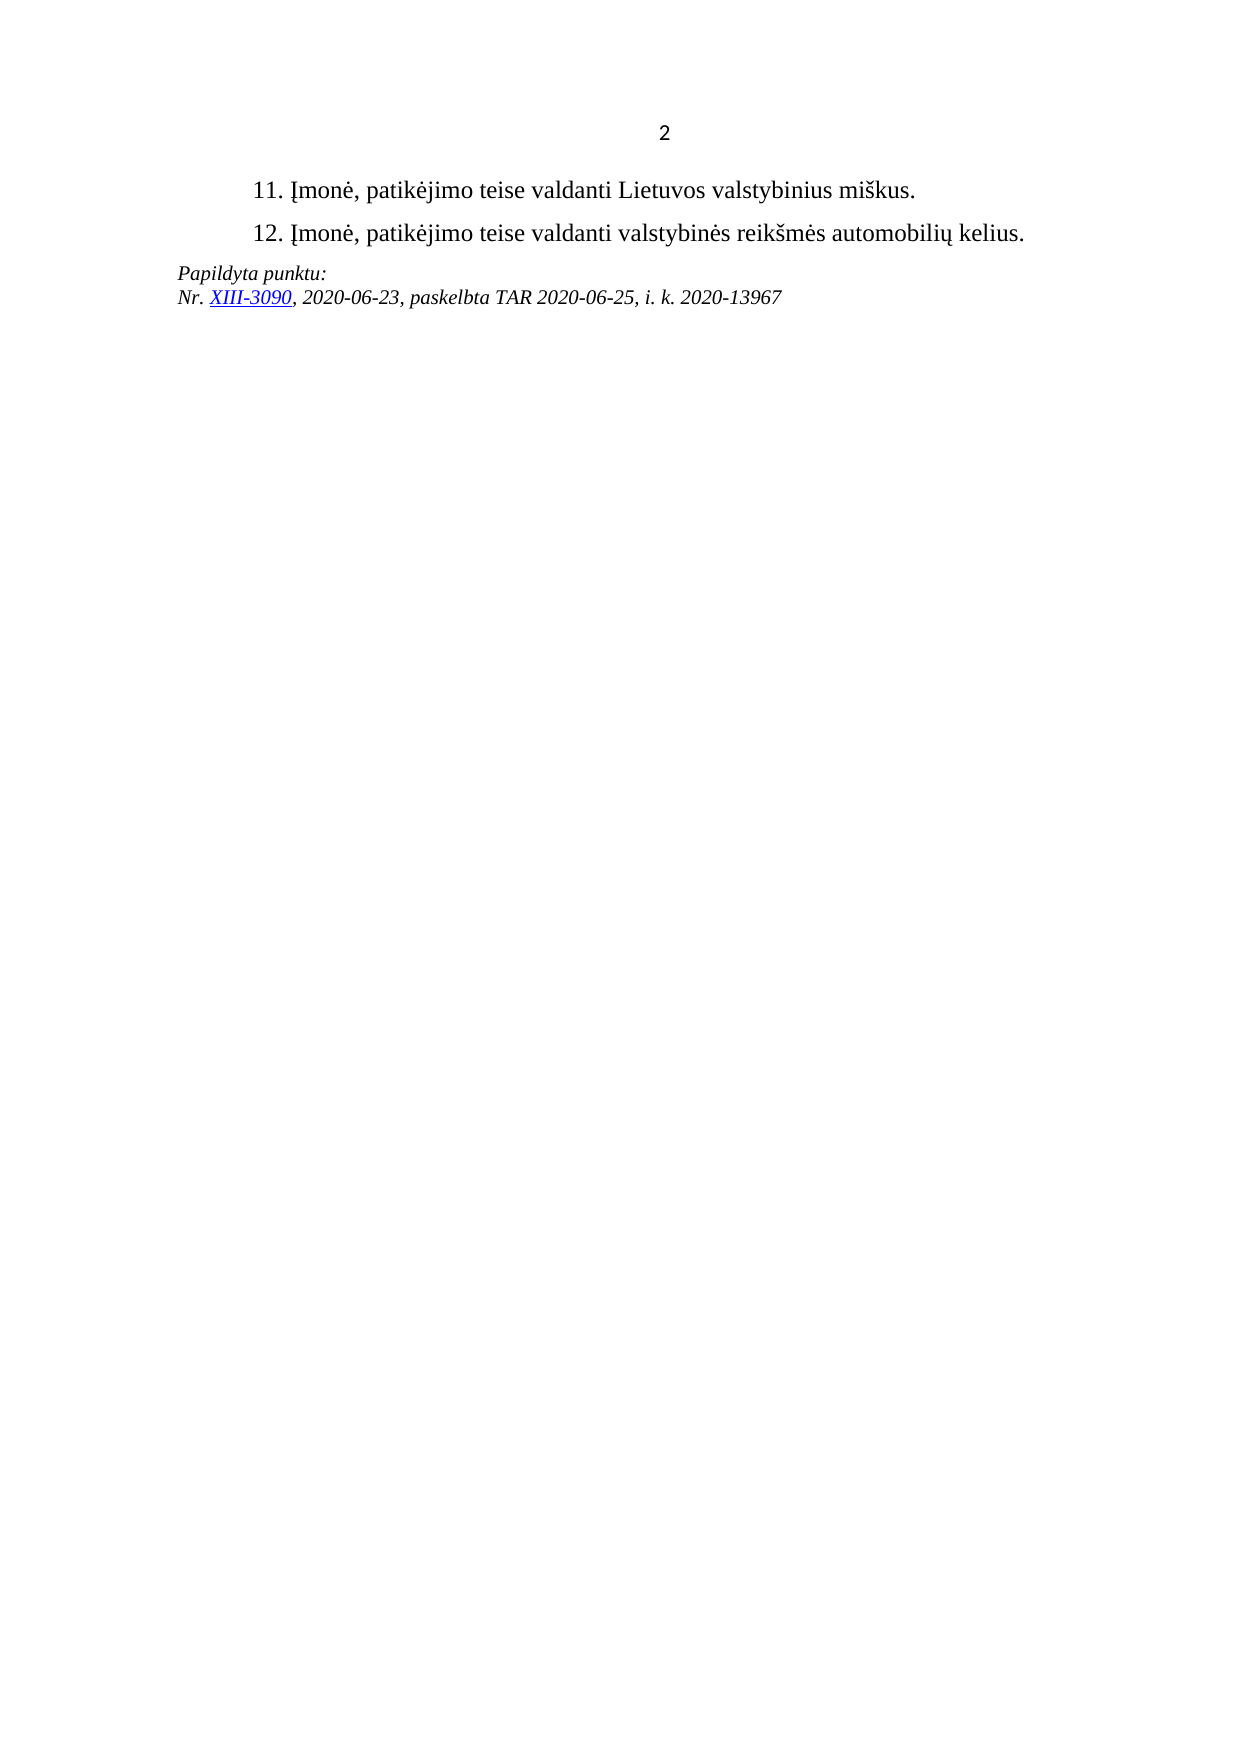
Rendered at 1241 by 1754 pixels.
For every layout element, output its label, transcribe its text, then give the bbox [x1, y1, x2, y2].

text Papildyta punktu: [177, 261, 1152, 285]
text Nr. XIII-3090, 2020-06-23, paskelbta TAR 2020-06-25, i. k. 2020-13967 [177, 285, 1152, 309]
text 12. Įmonė, patikėjimo teise valdanti valstybinės reikšmės automobilių kelius. [177, 218, 1152, 247]
text 11. Įmonė, patikėjimo teise valdanti Lietuvos valstybinius miškus. [177, 175, 1152, 204]
